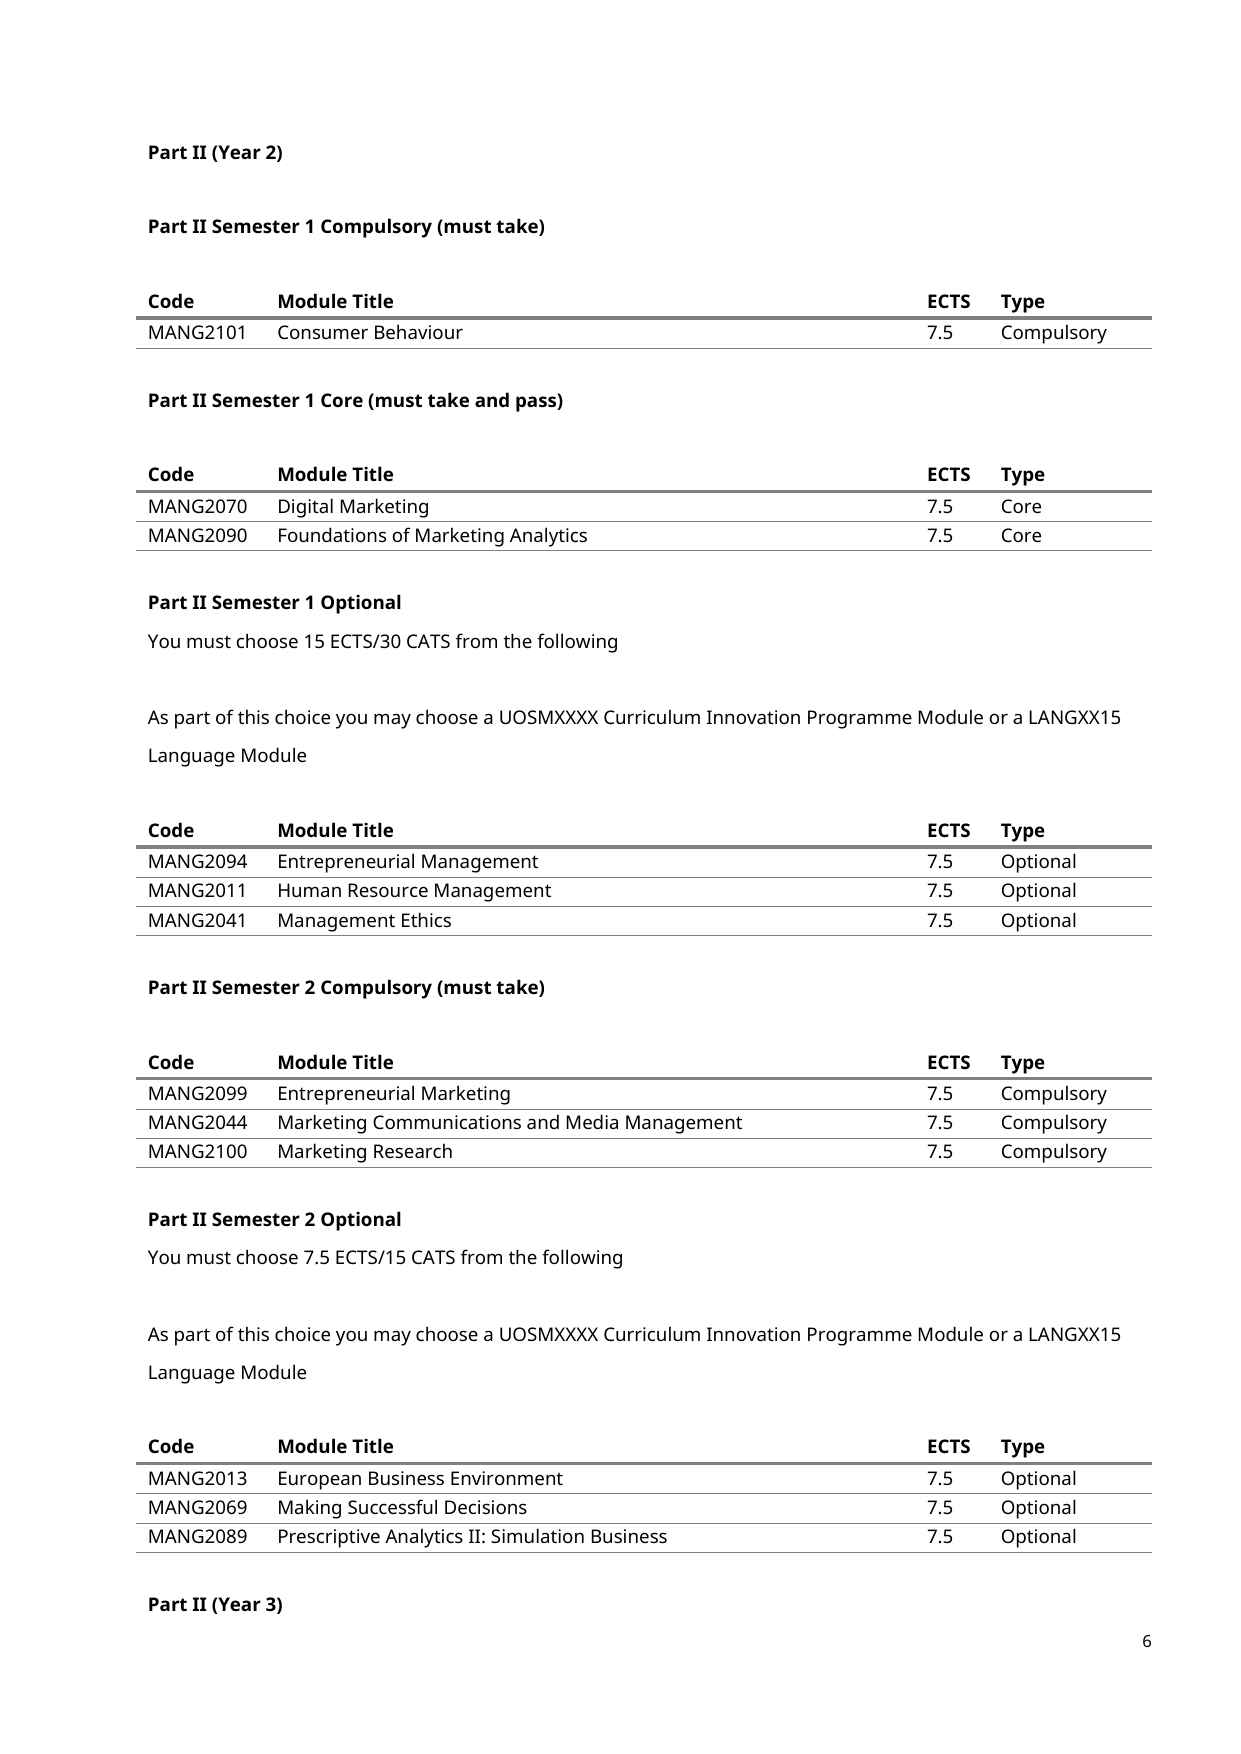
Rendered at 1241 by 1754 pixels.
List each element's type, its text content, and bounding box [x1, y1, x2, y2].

table_cell Module Title [266, 1049, 916, 1077]
table_cell 7.5 [916, 907, 989, 935]
table_cell 7.5 [916, 320, 989, 348]
table_cell 7.5 [916, 522, 989, 550]
table_cell Marketing Research [266, 1139, 916, 1167]
table_cell Optional [989, 1465, 1152, 1493]
table_cell Optional [989, 849, 1152, 877]
table_cell Entrepreneurial Marketing [266, 1080, 916, 1108]
table_cell Human Resource Management [266, 878, 916, 906]
table_cell Module Title [266, 1434, 916, 1462]
table_cell 7.5 [916, 1139, 989, 1167]
table_cell Code [136, 1434, 266, 1462]
table_cell ECTS [916, 1434, 989, 1462]
table_cell Code [136, 462, 266, 490]
table_cell Compulsory [989, 320, 1152, 348]
table_cell Code [136, 288, 266, 316]
table_cell Compulsory [989, 1139, 1152, 1167]
table_cell Marketing Communications and Media Management [266, 1110, 916, 1138]
table_cell 7.5 [916, 878, 989, 906]
table_cell ECTS [916, 1049, 989, 1077]
table_cell Module Title [266, 817, 916, 845]
table_cell Consumer Behaviour [266, 320, 916, 348]
table_cell Core [989, 493, 1152, 521]
table_cell Making Successful Decisions [266, 1494, 916, 1523]
table_cell Type [989, 817, 1152, 845]
table_cell MANG2099 [136, 1080, 266, 1108]
table_cell Code [136, 1049, 266, 1077]
table_cell Foundations of Marketing Analytics [266, 522, 916, 550]
table_cell ECTS [916, 817, 989, 845]
table_cell Part II (Year 3) [136, 1553, 1152, 1627]
table_cell MANG2069 [136, 1494, 266, 1523]
table_cell MANG2094 [136, 849, 266, 877]
table_cell Module Title [266, 288, 916, 316]
table_cell Core [989, 522, 1152, 550]
table_cell MANG2011 [136, 878, 266, 906]
table_header Part II (Year 2) [136, 139, 1152, 176]
table_cell 7.5 [916, 1494, 989, 1523]
table_cell Part II Semester 2 Optional You must choose 7.5 ECTS/15 CATS from the following As part of this choice you may choose a UOSMXXXX Curriculum Innovation Programme Module or a LANGXX15 Language Module [136, 1168, 1152, 1434]
table_cell 7.5 [916, 1080, 989, 1108]
table_cell Part II Semester 1 Optional You must choose 15 ECTS/30 CATS from the following As part of this choice you may choose a UOSMXXXX Curriculum Innovation Programme Module or a LANGXX15 Language Module [136, 551, 1152, 817]
table_cell Compulsory [989, 1110, 1152, 1138]
table_cell Module Title [266, 462, 916, 490]
table_cell Part II Semester 1 Compulsory (must take) [136, 176, 1152, 288]
table_cell Optional [989, 1524, 1152, 1552]
table_cell Management Ethics [266, 907, 916, 935]
table_cell Digital Marketing [266, 493, 916, 521]
table_cell Type [989, 1434, 1152, 1462]
table_cell 7.5 [916, 1110, 989, 1138]
table_cell Code [136, 817, 266, 845]
table_cell MANG2013 [136, 1465, 266, 1493]
table_cell Type [989, 1049, 1152, 1077]
table_cell 7.5 [916, 1465, 989, 1493]
table_cell MANG2070 [136, 493, 266, 521]
table_cell Prescriptive Analytics II: Simulation Business [266, 1524, 916, 1552]
table_cell MANG2041 [136, 907, 266, 935]
table_cell Type [989, 462, 1152, 490]
table_cell ECTS [916, 462, 989, 490]
table_cell 7.5 [916, 1524, 989, 1552]
table_cell Part II Semester 1 Core (must take and pass) [136, 349, 1152, 462]
table_cell Part II Semester 2 Compulsory (must take) [136, 936, 1152, 1049]
table_cell MANG2044 [136, 1110, 266, 1138]
table_cell Optional [989, 907, 1152, 935]
table_cell Type [989, 288, 1152, 316]
table_cell MANG2100 [136, 1139, 266, 1167]
table_cell Optional [989, 1494, 1152, 1523]
table_cell 7.5 [916, 849, 989, 877]
table_cell Entrepreneurial Management [266, 849, 916, 877]
table_cell 7.5 [916, 493, 989, 521]
table_cell MANG2101 [136, 320, 266, 348]
table_cell Compulsory [989, 1080, 1152, 1108]
table_cell MANG2089 [136, 1524, 266, 1552]
table_cell Optional [989, 878, 1152, 906]
table_cell MANG2090 [136, 522, 266, 550]
table_cell ECTS [916, 288, 989, 316]
table_cell European Business Environment [266, 1465, 916, 1493]
